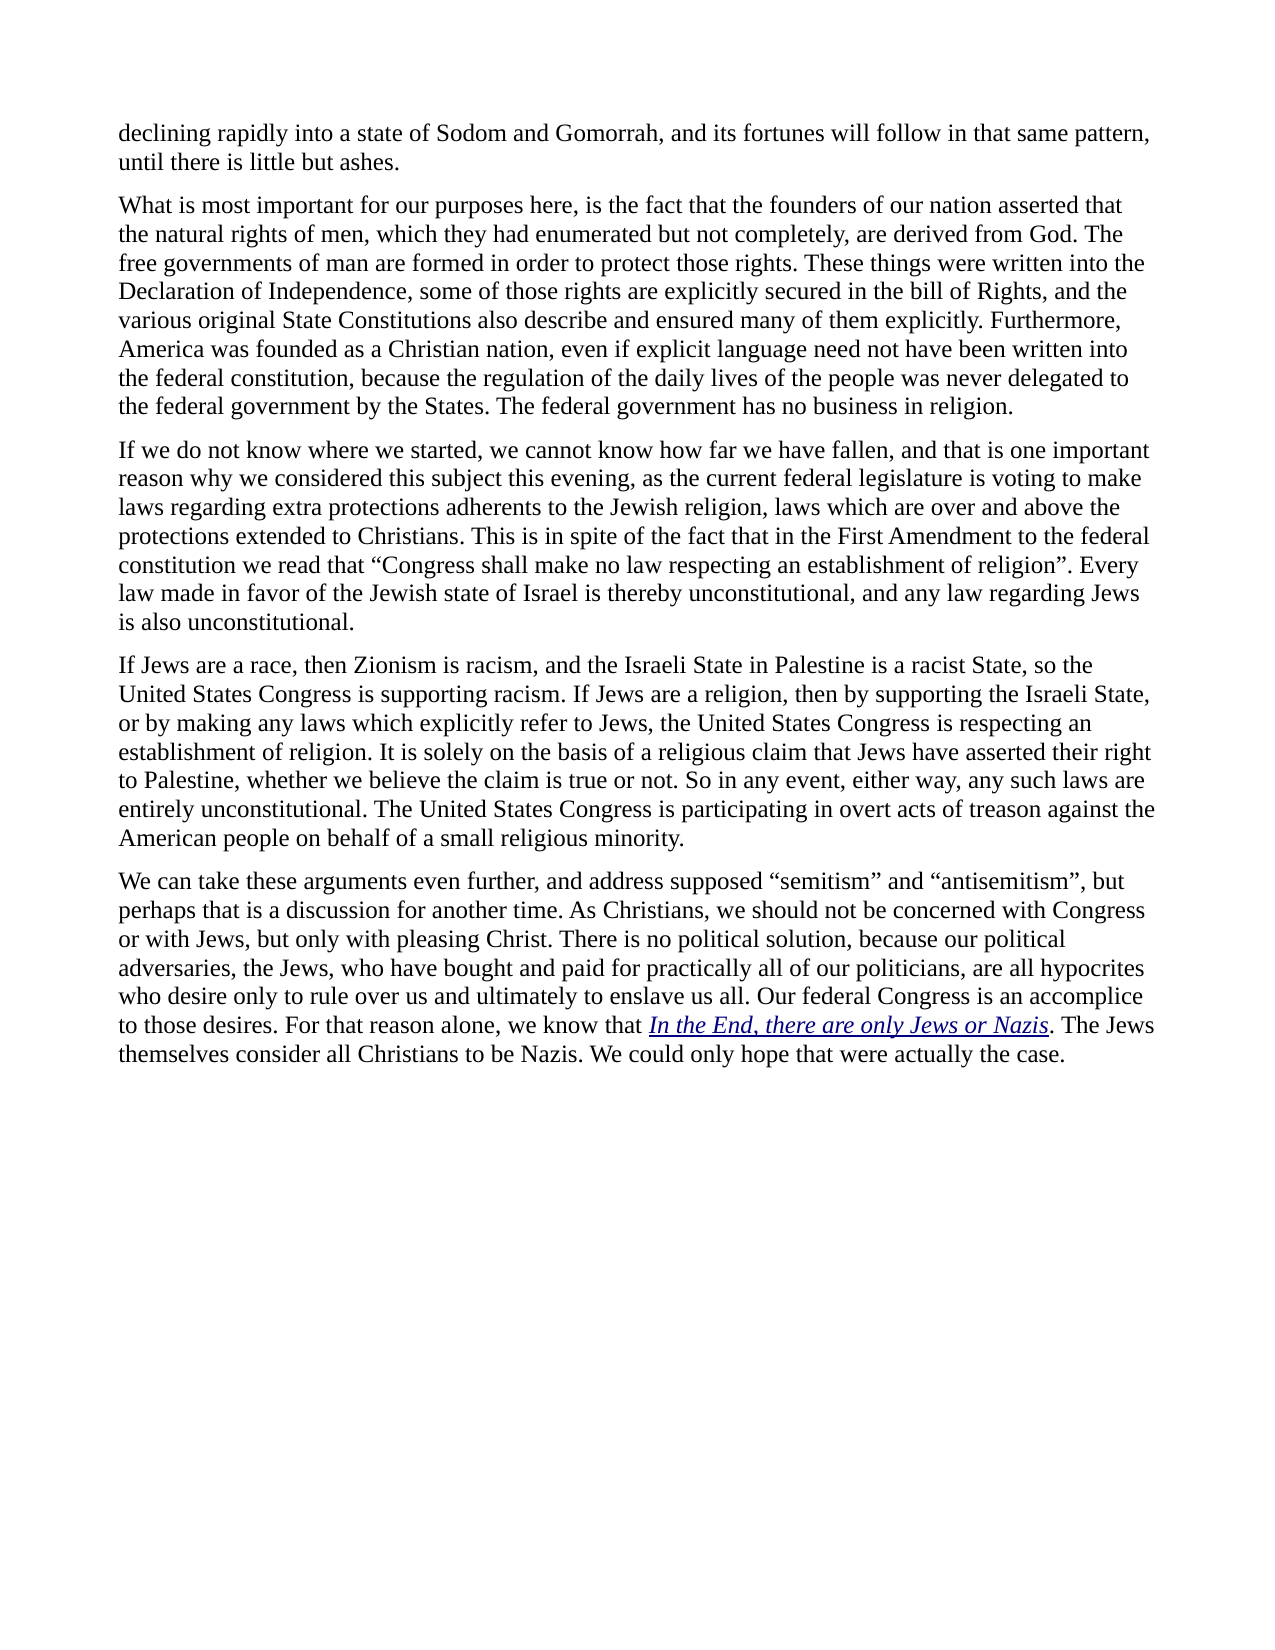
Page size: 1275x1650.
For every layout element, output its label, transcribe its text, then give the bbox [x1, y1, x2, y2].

text declining rapidly into a state of Sodom and Gomorrah, and its fortunes will follow in that same pattern, until there is little but ashes. [118, 118, 1157, 176]
text What is most important for our purposes here, is the fact that the founders of our nation asserted that the natural rights of men, which they had enumerated but not completely, are derived from God. The free governments of man are formed in order to protect those rights. These things were written into the Declaration of Independence, some of those rights are explicitly secured in the bill of Rights, and the various original State Constitutions also describe and ensured many of them explicitly. Furthermore, America was founded as a Christian nation, even if explicit language need not have been written into the federal constitution, because the regulation of the daily lives of the people was never delegated to the federal government by the States. The federal government has no business in religion. [118, 190, 1157, 420]
text We can take these arguments even further, and address supposed “semitism” and “antisemitism”, but perhaps that is a discussion for another time. As Christians, we should not be concerned with Congress or with Jews, but only with pleasing Christ. There is no political solution, because our political adversaries, the Jews, who have bought and paid for practically all of our politicians, are all hypocrites who desire only to rule over us and ultimately to enslave us all. Our federal Congress is an accomplice to those desires. For that reason alone, we know that In the End, there are only Jews or Nazis. The Jews themselves consider all Christians to be Nazis. We could only hope that were actually the case. [118, 866, 1157, 1068]
text If we do not know where we started, we cannot know how far we have fallen, and that is one important reason why we considered this subject this evening, as the current federal legislature is voting to make laws regarding extra protections adherents to the Jewish religion, laws which are over and above the protections extended to Christians. This is in spite of the fact that in the First Amendment to the federal constitution we read that “Congress shall make no law respecting an establishment of religion”. Every law made in favor of the Jewish state of Israel is thereby unconstitutional, and any law regarding Jews is also unconstitutional. [118, 435, 1157, 636]
text If Jews are a race, then Zionism is racism, and the Israeli State in Palestine is a racist State, so the United States Congress is supporting racism. If Jews are a religion, then by supporting the Israeli State, or by making any laws which explicitly refer to Jews, the United States Congress is respecting an establishment of religion. It is solely on the basis of a religious claim that Jews have asserted their right to Palestine, whether we believe the claim is true or not. So in any event, either way, any such laws are entirely unconstitutional. The United States Congress is participating in overt acts of treason against the American people on behalf of a small religious minority. [118, 651, 1157, 852]
